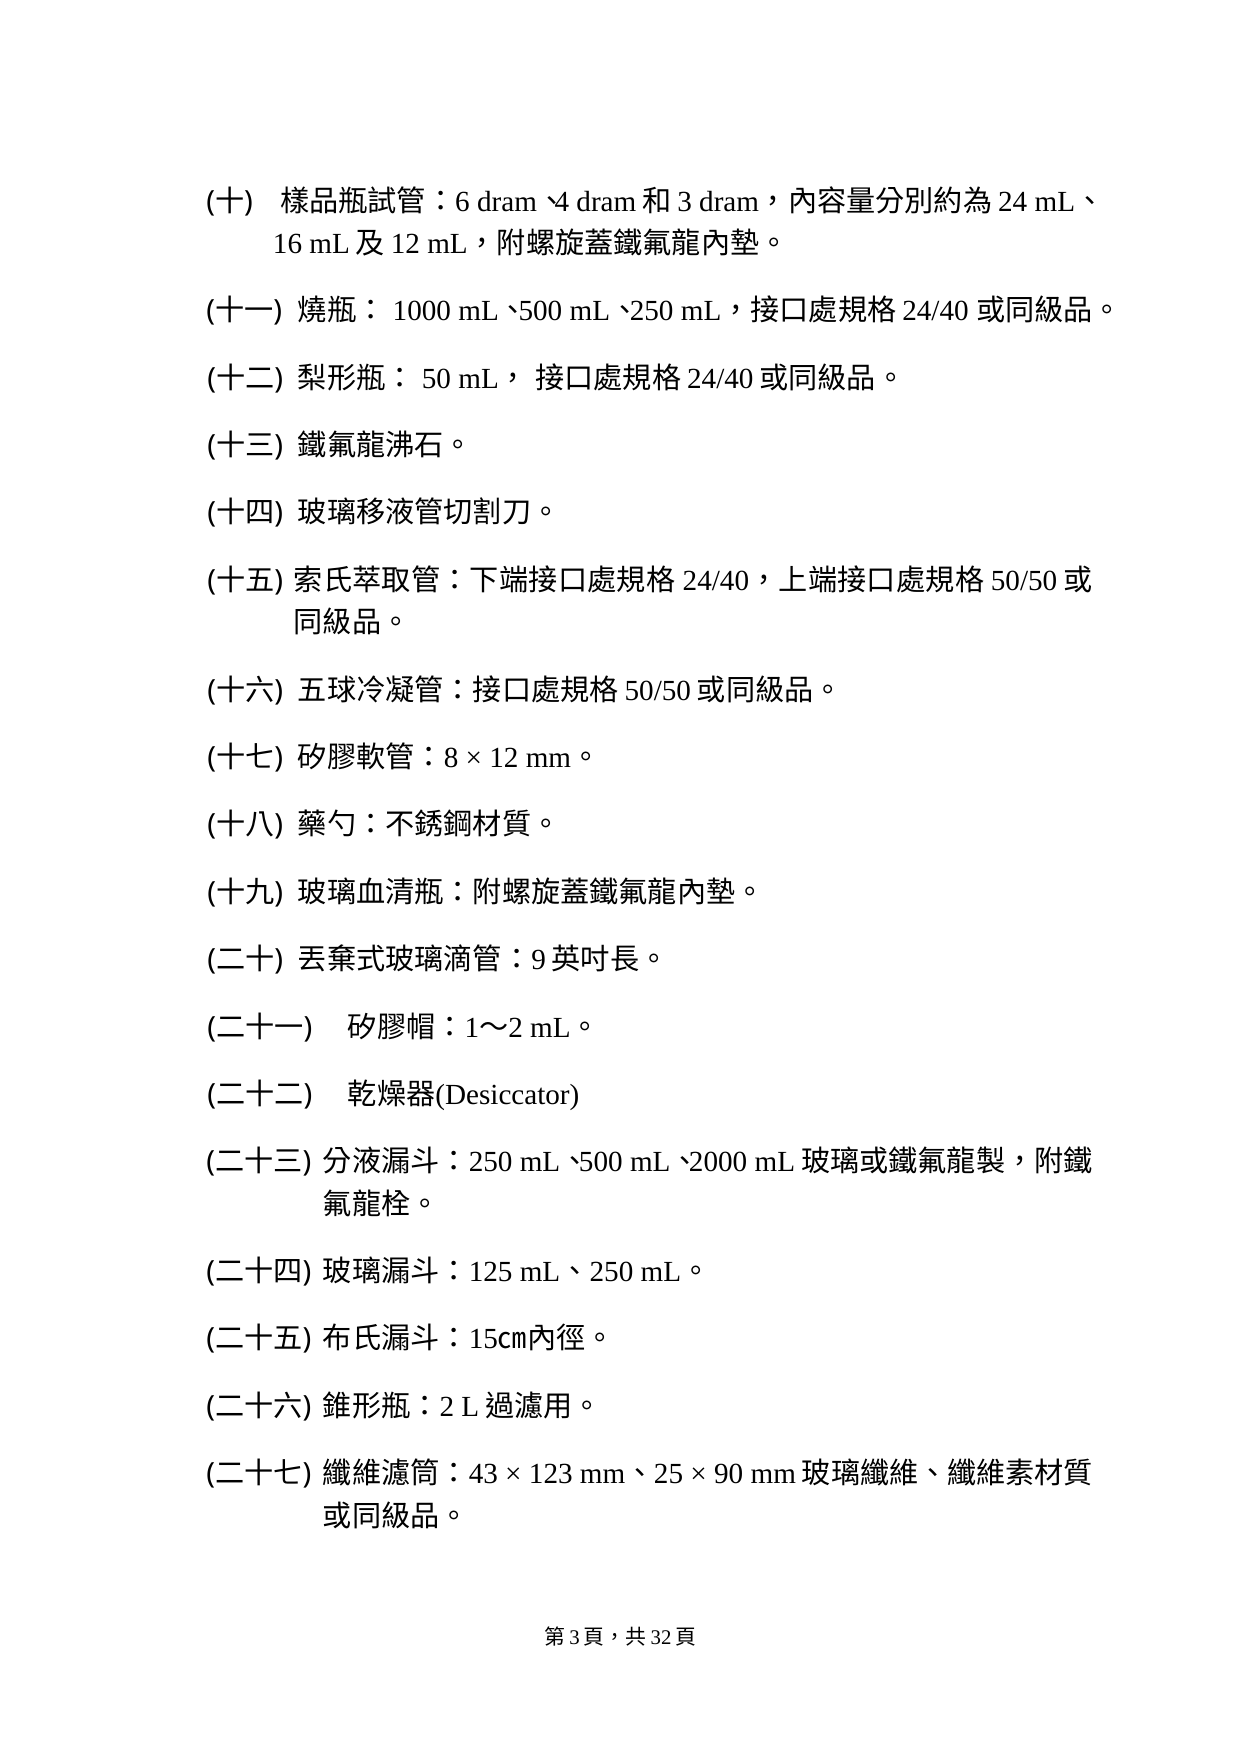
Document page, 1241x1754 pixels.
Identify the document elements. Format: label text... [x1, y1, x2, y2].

list 鐵氟龍沸石。 [207, 422, 1092, 464]
list 藥勺：不銹鋼材質。 [207, 801, 1092, 843]
list 樣品瓶試管：6 dram、4 dram和3 dram，內容量分別約為24 mL、 16 mL及12 mL，附螺旋蓋鐵氟龍內墊。 [206, 177, 1092, 262]
list 五球冷凝管：接口處規格50/50或同級品。 [207, 666, 1092, 708]
list 矽膠軟管：8 × 12 mm。 [207, 733, 1092, 776]
list 丟棄式玻璃滴管：9英吋長。 [207, 936, 1092, 978]
list 玻璃血清瓶：附螺旋蓋鐵氟龍內墊。 [207, 868, 1092, 911]
list 燒瓶： 1000 mL、500 mL、250 mL，接口處規格24/40 或同級品。 [206, 287, 1092, 329]
list 分液漏斗：250 mL、500 mL、2000 mL玻璃或鐵氟龍製，附鐵氟龍栓。 [206, 1138, 1092, 1223]
list 布氏漏斗：15㎝內徑。 [206, 1315, 1092, 1357]
list 矽膠帽：1〜2 mL。 [207, 1003, 1092, 1046]
list 錐形瓶：2 L過濾用。 [206, 1382, 1092, 1425]
list 玻璃漏斗：125 mL、250 mL。 [206, 1248, 1092, 1290]
list 索氏萃取管：下端接口處規格24/40，上端接口處規格50/50或同級品。 [207, 556, 1092, 641]
list 玻璃移液管切割刀。 [207, 489, 1092, 531]
list 乾燥器(Desiccator) [207, 1071, 1092, 1113]
list 纖維濾筒：43 × 123 mm、25 × 90 mm玻璃纖維、纖維素材質或同級品。 [206, 1450, 1092, 1534]
list 梨形瓶： 50 mL， 接口處規格24/40或同級品。 [207, 354, 1092, 397]
